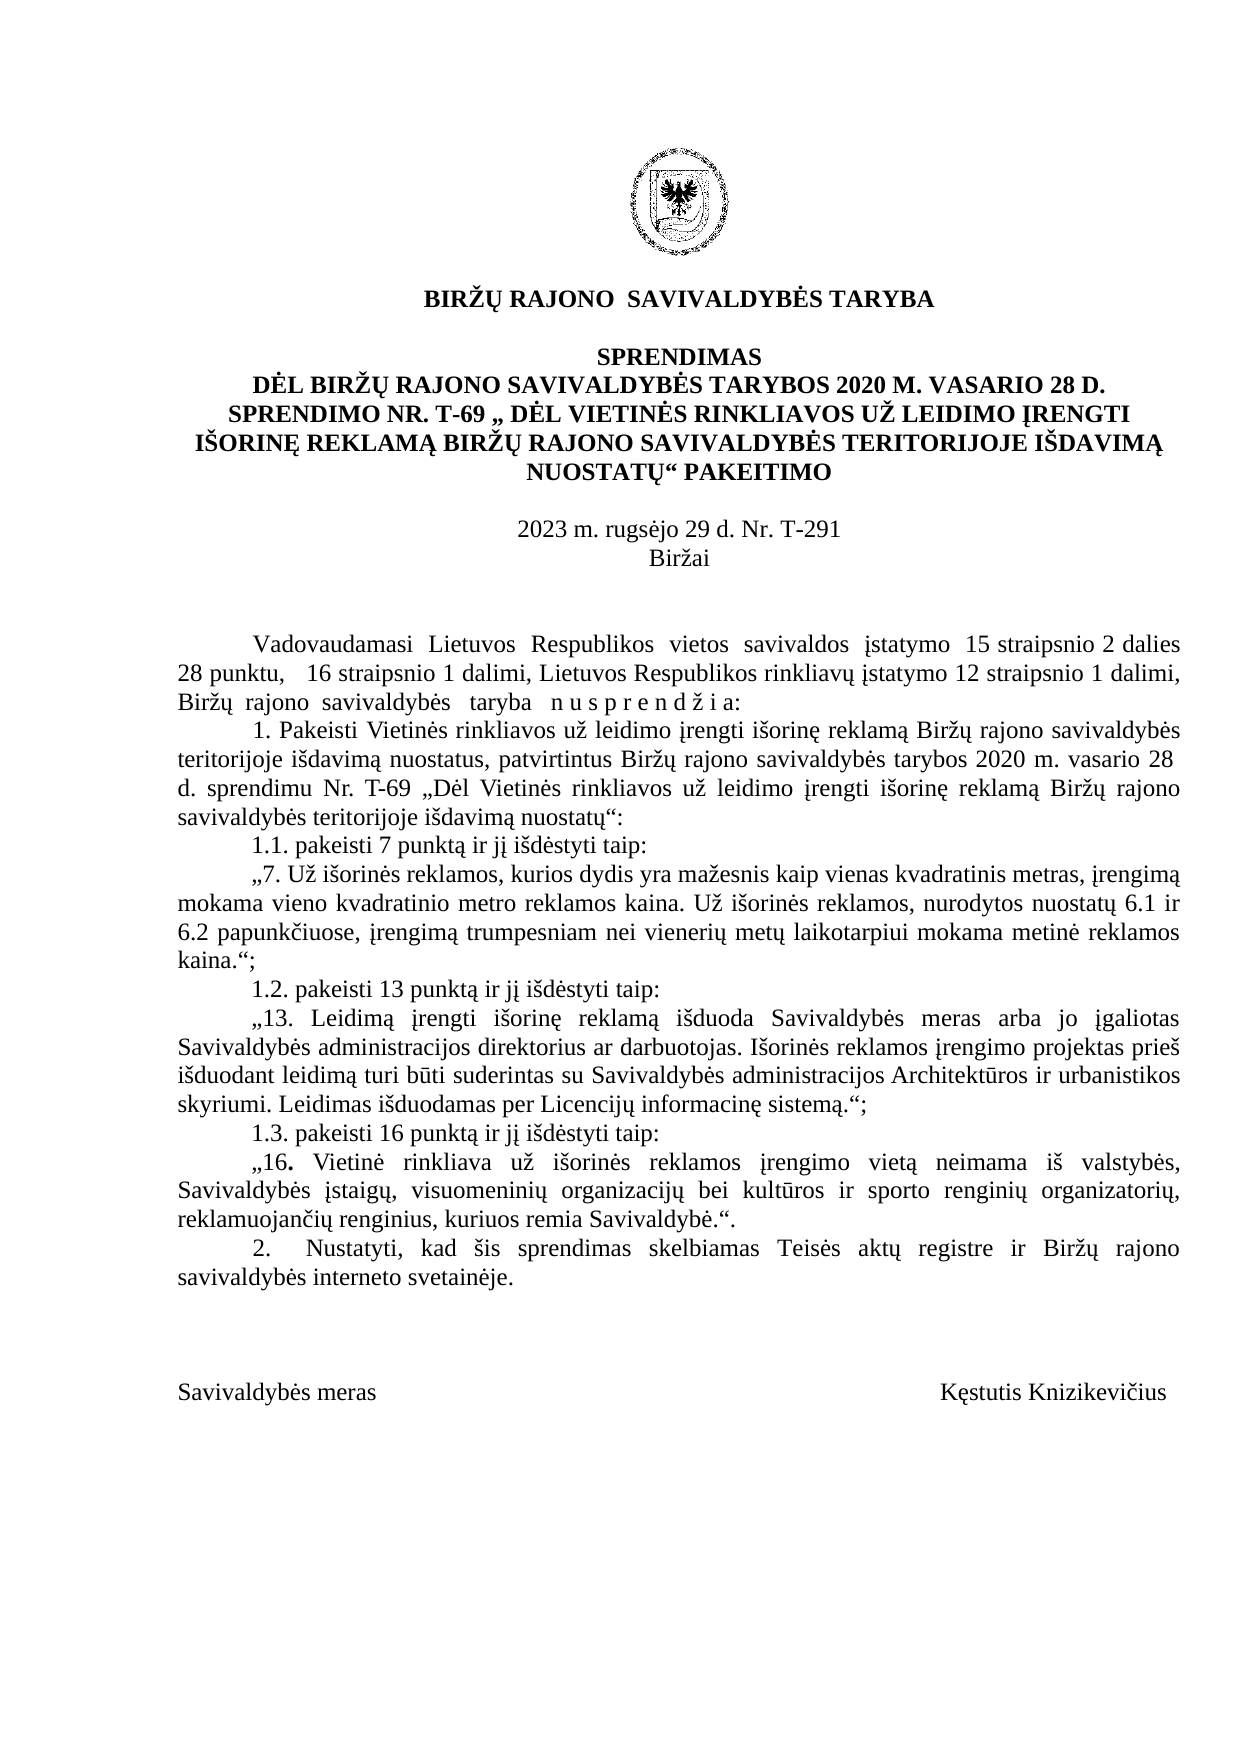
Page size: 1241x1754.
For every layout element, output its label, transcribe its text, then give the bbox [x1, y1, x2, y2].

text Savivaldybės meras Kęstutis Knizikevičius [177, 1377, 1181, 1406]
text 2. Nustatyti, kad šis sprendimas skelbiamas Teisės aktų registre ir Biržų rajono savivaldybės interneto svetainėje. [177, 1233, 1181, 1291]
text „13. Leidimą įrengti išorinę reklamą išduoda Savivaldybės meras arba jo įgaliotas Savivaldybės administracijos direktorius ar darbuotojas. Išorinės reklamos įrengimo projektas prieš išduodant leidimą turi būti suderintas su Savivaldybės administracijos Architektūros ir urbanistikos skyriumi. Leidimas išduodamas per Licencijų informacinę sistemą.“; [177, 1003, 1181, 1118]
subtitle SPRENDIMAS [177, 342, 1181, 371]
text 1.2. pakeisti 13 punktą ir jį išdėstyti taip: [177, 974, 1181, 1003]
text Vadovaudamasi Lietuvos Respublikos vietos savivaldos įstatymo 15 straipsnio 2 dalies 28 punktu, 16 straipsnio 1 dalimi, Lietuvos Respublikos rinkliavų įstatymo 12 straipsnio 1 dalimi, Biržų rajono savivaldybės taryba n u s p r e n d ž i a: [177, 629, 1181, 716]
text 1.1. pakeisti 7 punktą ir jį išdėstyti taip: [177, 831, 1181, 859]
text 1. Pakeisti Vietinės rinkliavos už leidimo įrengti išorinę reklamą Biržų rajono savivaldybės teritorijoje išdavimą nuostatus, patvirtintus Biržų rajono savivaldybės tarybos 2020 m. vasario 28 d. sprendimu Nr. T-69 „Dėl Vietinės rinkliavos už leidimo įrengti išorinę reklamą Biržų rajono savivaldybės teritorijoje išdavimą nuostatų“: [177, 716, 1181, 831]
text 1.3. pakeisti 16 punktą ir jį išdėstyti taip: [214, 1118, 1181, 1147]
text „16. Vietinė rinkliava už išorinės reklamos įrengimo vietą neimama iš valstybės, Savivaldybės įstaigų, visuomeninių organizacijų bei kultūros ir sporto renginių organizatorių, reklamuojančių renginius, kuriuos remia Savivaldybė.“. [177, 1147, 1181, 1233]
subtitle Biržai [177, 543, 1181, 572]
text DĖL BIRŽŲ RAJONO SAVIVALDYBĖS TARYBOS 2020 M. VASARIO 28 D. SPRENDIMO NR. T-69 „ DĖL VIETINĖS RINKLIAVOS UŽ LEIDIMO ĮRENGTI IŠORINĘ REKLAMĄ BIRŽŲ RAJONO SAVIVALDYBĖS TERITORIJOJE IŠDAVIMĄ NUOSTATŲ“ PAKEITIMO [177, 371, 1181, 486]
text „7. Už išorinės reklamos, kurios dydis yra mažesnis kaip vienas kvadratinis metras, įrengimą mokama vieno kvadratinio metro reklamos kaina. Už išorinės reklamos, nurodytos nuostatų 6.1 ir 6.2 papunkčiuose, įrengimą trumpesniam nei vienerių metų laikotarpiui mokama metinė reklamos kaina.“; [177, 859, 1181, 974]
subtitle 2023 m. rugsėjo 29 d. Nr. T-291 [177, 514, 1181, 543]
subtitle BIRŽŲ RAJONO SAVIVALDYBĖS TARYBA [177, 284, 1181, 313]
